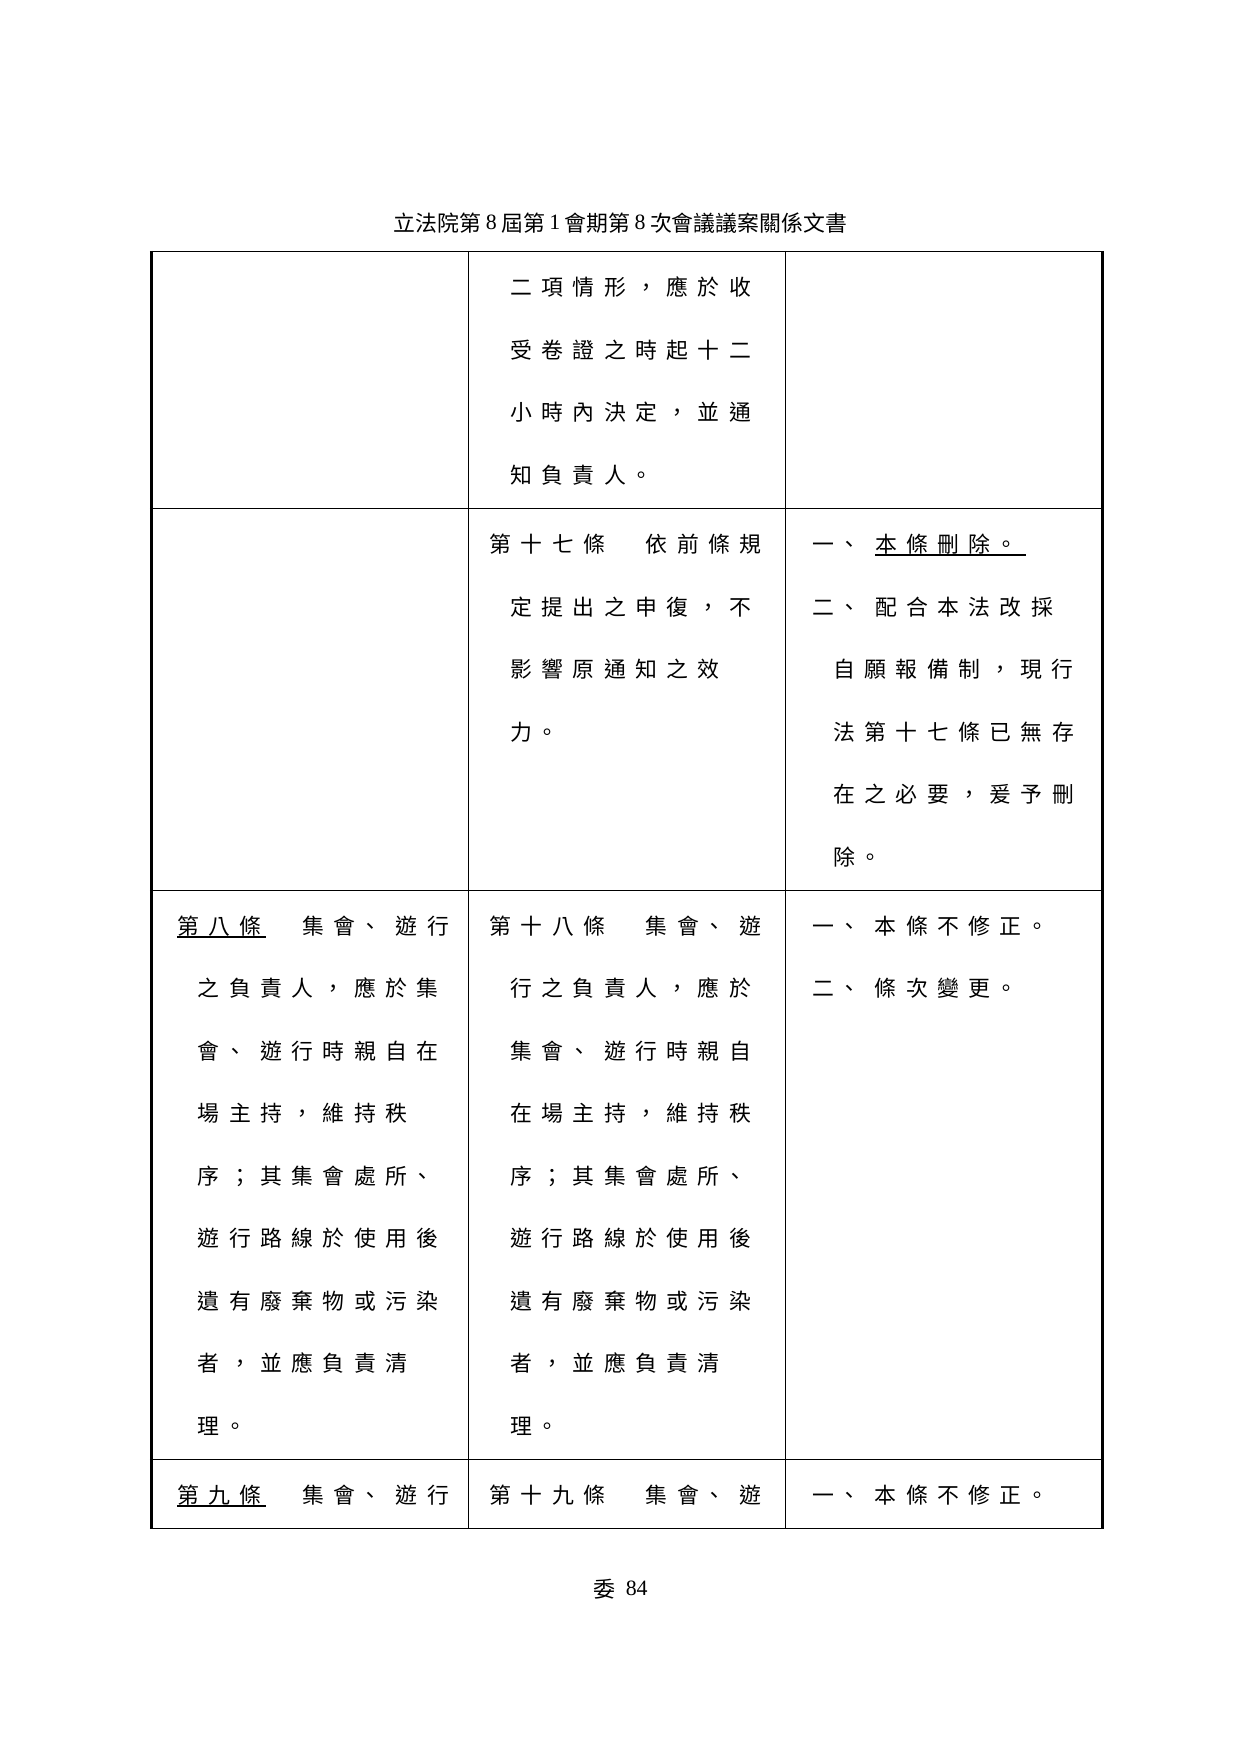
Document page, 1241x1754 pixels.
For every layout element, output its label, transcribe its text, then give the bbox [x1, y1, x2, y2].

table_cell 第十九條 集會、遊 [469, 1460, 785, 1528]
table_cell 一、本條不修正。 二、條次變更。 [786, 891, 1101, 1459]
table_cell 第十八條 集會、遊行之負責人，應於集會、遊行時親自在場主持，維持秩序；其集會處所、遊行路線於使用後遺有廢棄物或污染者，並應負責清理。 [469, 891, 785, 1459]
table_cell 第八條 集會、遊行之負責人，應於集會、遊行時親自在場主持，維持秩序；其集會處所、遊行路線於使用後遺有廢棄物或污染者，並應負責清理。 [153, 891, 468, 1459]
table_cell 二項情形，應於收受卷證之時起十二小時內決定，並通知負責人。 [469, 252, 785, 508]
table_cell 第十七條 依前條規定提出之申復，不影響原通知之效力。 [469, 509, 785, 889]
table_cell [153, 252, 468, 508]
table_cell [153, 509, 468, 889]
table_cell 一、本條刪除。 二、配合本法改採自願報備制，現行法第十七條已無存在之必要，爰予刪除。 [786, 509, 1101, 889]
table_cell [786, 252, 1101, 508]
table_cell 一、本條不修正。 [786, 1460, 1101, 1528]
table_cell 第九條 集會、遊行 [153, 1460, 468, 1528]
